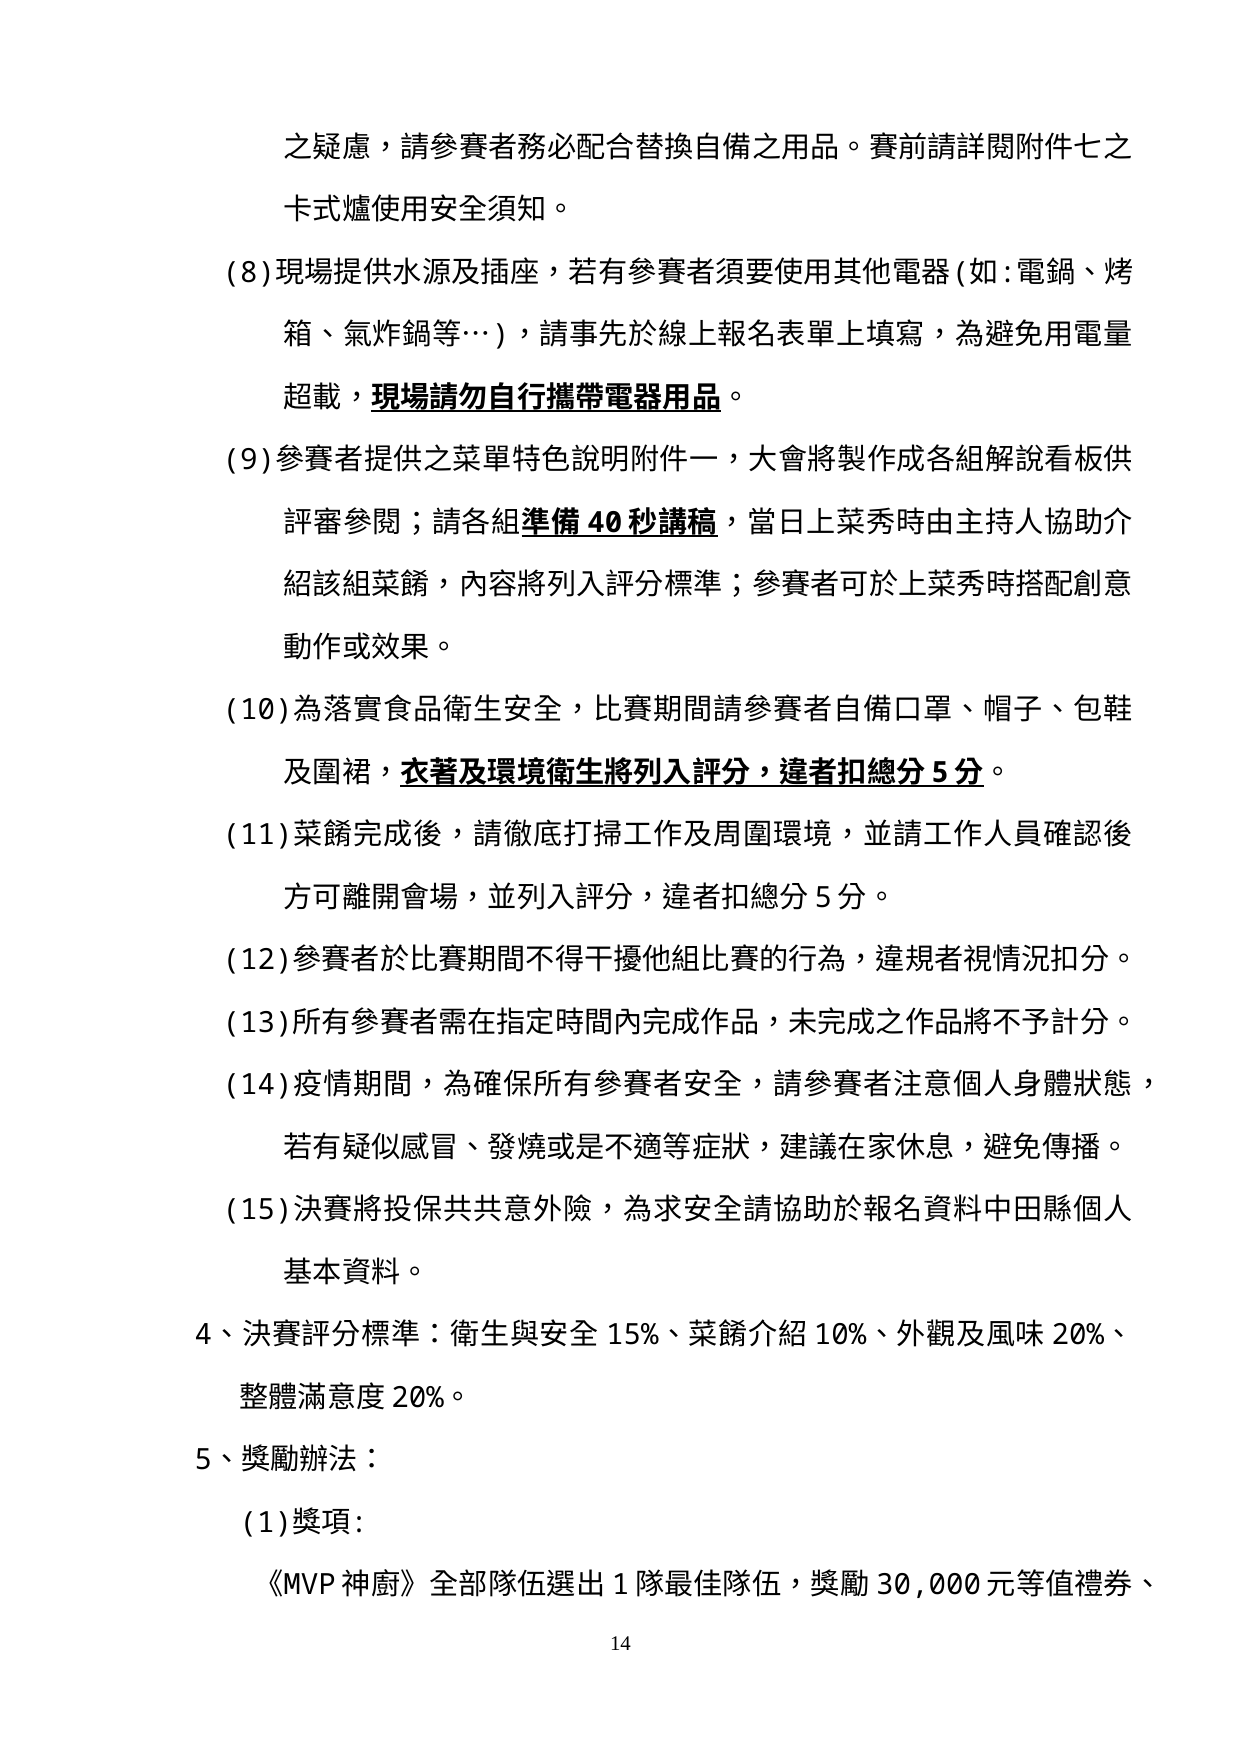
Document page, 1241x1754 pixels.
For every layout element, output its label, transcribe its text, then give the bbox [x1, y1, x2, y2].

text 《MVP神廚》全部隊伍選出1隊最佳隊伍，獎勵30,000元等值禮券、獎狀乙幀及獎盃乙座 [254, 1540, 1134, 1603]
text (15)決賽將投保共共意外險，為求安全請協助於報名資料中田縣個人基本資料。 [222, 1165, 1134, 1290]
text (12)參賽者於比賽期間不得干擾他組比賽的行為，違規者視情況扣分。 [222, 915, 1134, 978]
text (8)現場提供水源及插座，若有參賽者須要使用其他電器(如:電鍋、烤箱、氣炸鍋等…)，請事先於線上報名表單上填寫，為避免用電量超載，現場請勿自行攜帶電器用品。 [222, 228, 1134, 415]
text (10)為落實食品衛生安全，比賽期間請參賽者自備口罩、帽子、包鞋及圍裙，衣著及環境衛生將列入評分，違者扣總分5分。 [222, 665, 1134, 790]
text 5、獎勵辦法： [194, 1415, 1134, 1478]
text (13)所有參賽者需在指定時間內完成作品，未完成之作品將不予計分。 [222, 978, 1134, 1040]
text (14)疫情期間，為確保所有參賽者安全，請參賽者注意個人身體狀態，若有疑似感冒、發燒或是不適等症狀，建議在家休息，避免傳播。 [222, 1040, 1134, 1165]
text 之疑慮，請參賽者務必配合替換自備之用品。賽前請詳閱附件七之卡式爐使用安全須知。 [222, 103, 1134, 228]
text (1)獎項: [239, 1478, 1134, 1540]
text (9)參賽者提供之菜單特色說明附件一，大會將製作成各組解說看板供評審參閱；請各組準備40秒講稿，當日上菜秀時由主持人協助介紹該組菜餚，內容將列入評分標準；參賽者可於上菜秀時搭配創意動作或效果。 [222, 415, 1134, 665]
text 4、決賽評分標準：衛生與安全15%、菜餚介紹10%、外觀及風味20%、整體滿意度20%。 [194, 1290, 1134, 1415]
text (11)菜餚完成後，請徹底打掃工作及周圍環境，並請工作人員確認後方可離開會場，並列入評分，違者扣總分5分。 [222, 790, 1134, 915]
